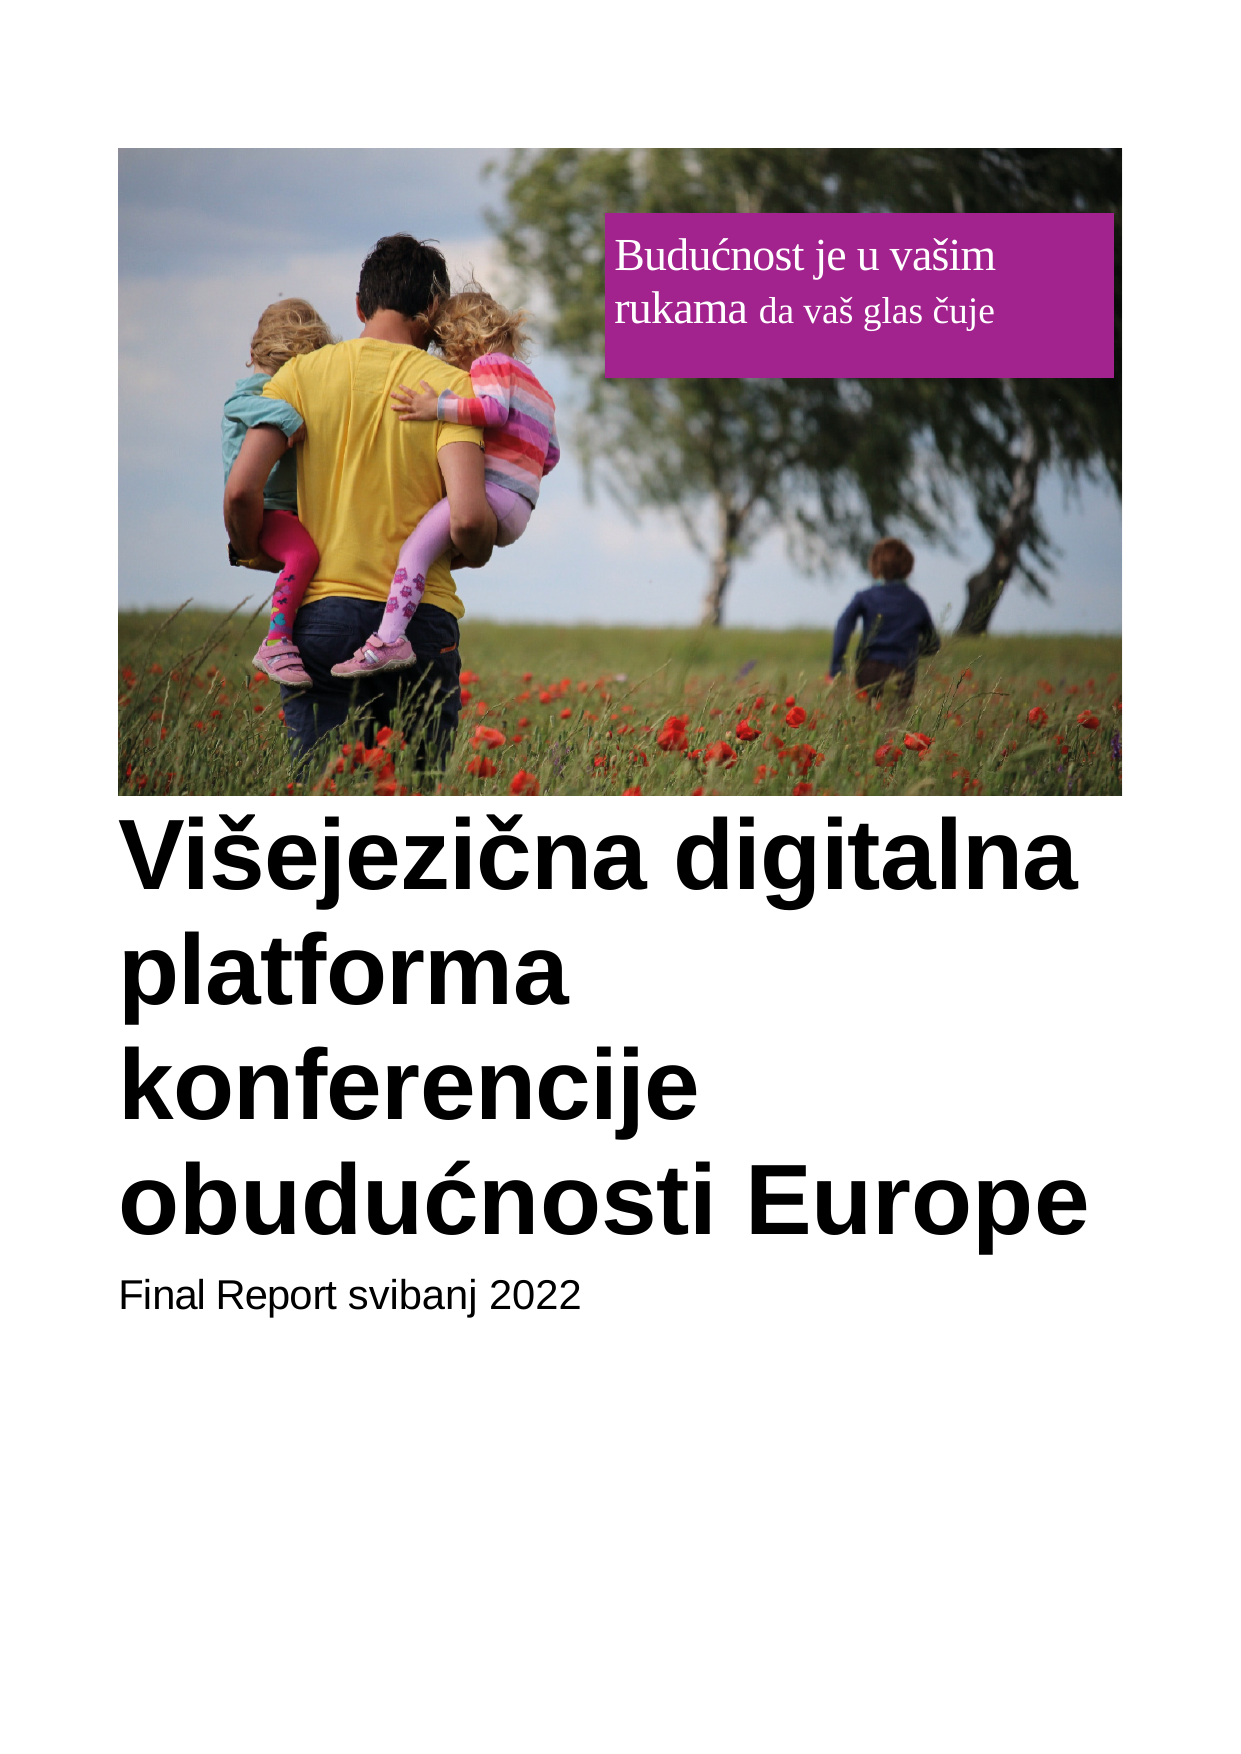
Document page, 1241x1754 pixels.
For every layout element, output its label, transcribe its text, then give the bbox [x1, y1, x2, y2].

text Final Report svibanj 2022 [118, 1271, 1122, 1342]
picture [118, 148, 1123, 796]
text Budućnost je u vašim rukama da vaš glas čuje [614, 228, 1106, 333]
text Višejezična digitalna platforma konferencije obudućnosti Europe [118, 796, 1122, 1256]
